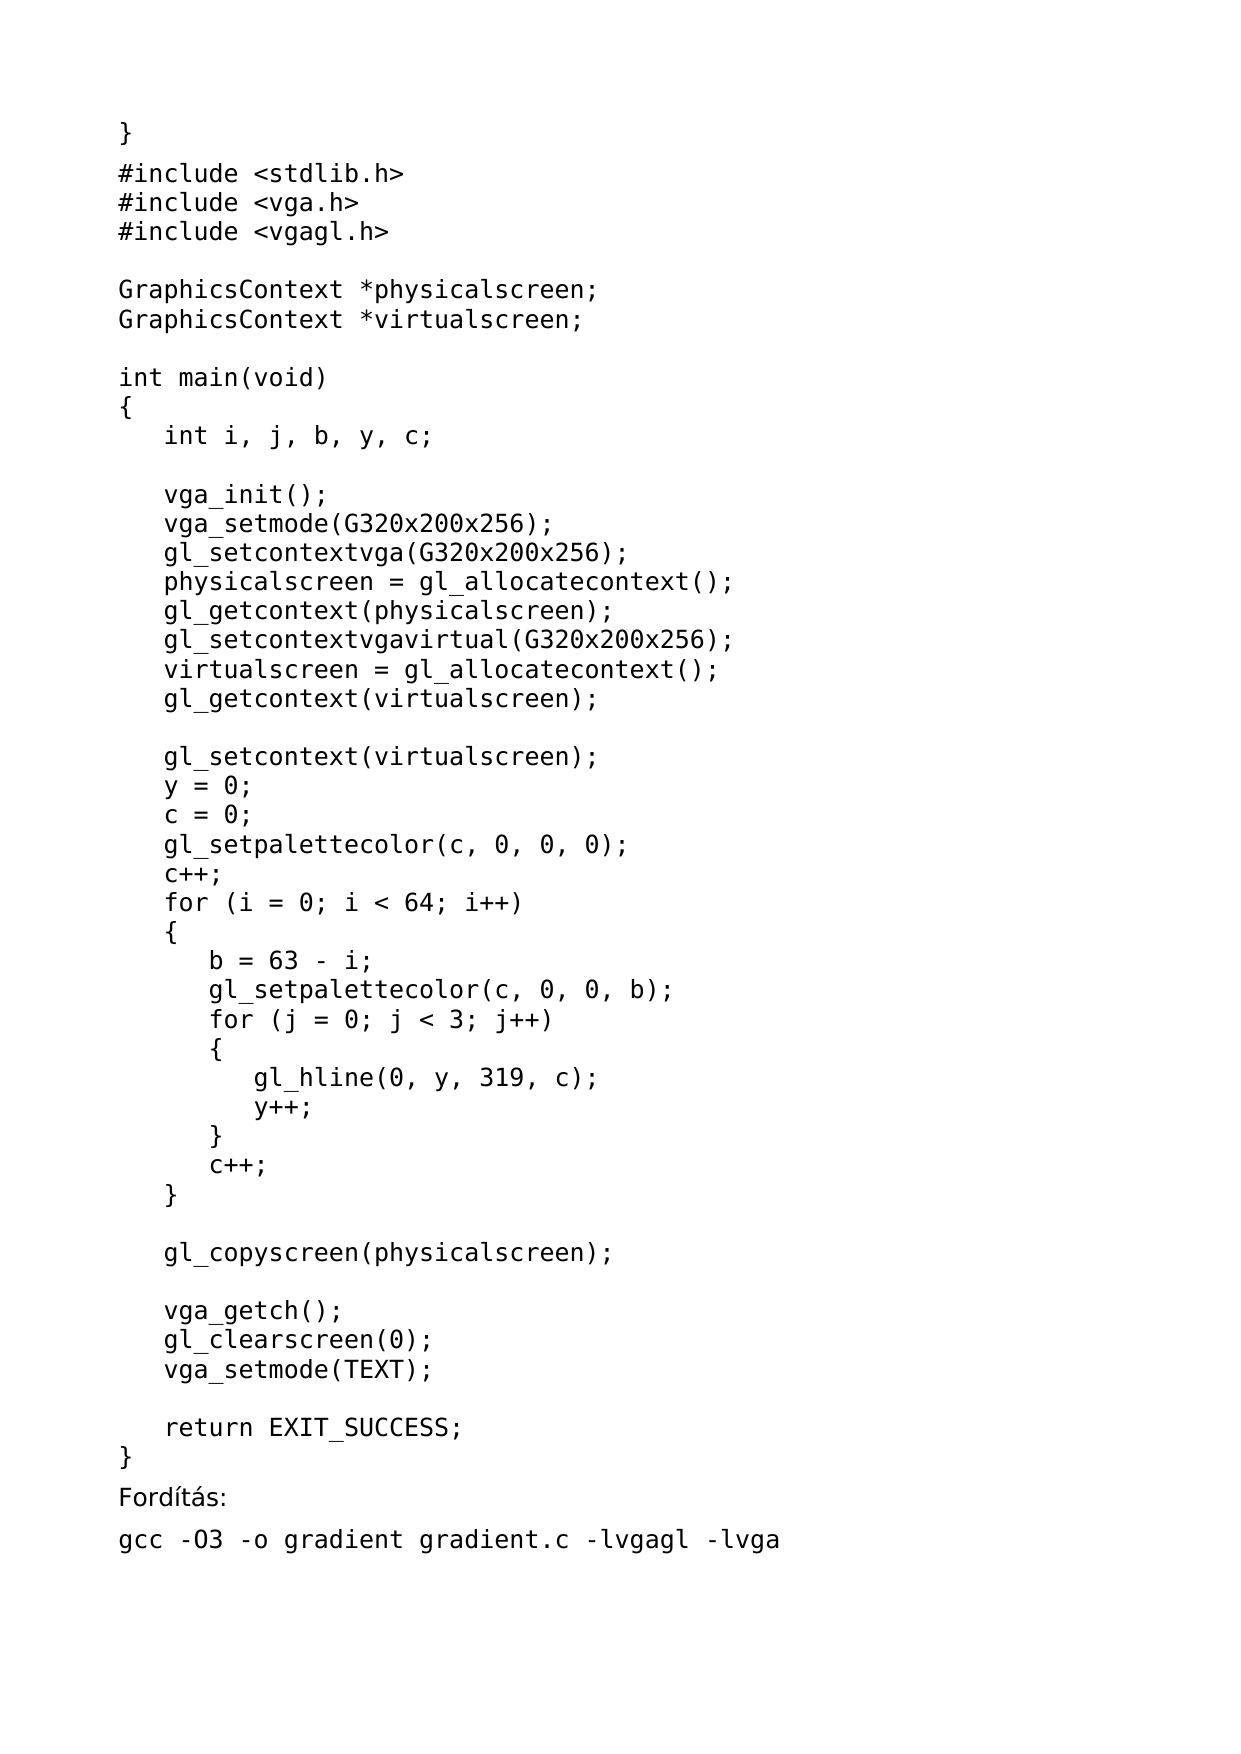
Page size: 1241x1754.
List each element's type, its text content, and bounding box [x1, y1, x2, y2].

text gcc -O3 -o gradient gradient.c -lvgagl -lvga [118, 1525, 1122, 1554]
text Fordítás: [118, 1483, 1122, 1512]
text #include <stdlib.h> #include <vga.h> #include <vgagl.h> GraphicsContext *physicalscreen; GraphicsContext *virtualscreen; int main(void) { int i, j, b, y, c; vga_init(); vga_setmode(G320x200x256); gl_setcontextvga(G320x200x256); physicalscreen = gl_allocatecontext(); gl_getcontext(physicalscreen); gl_setcontextvgavirtual(G320x200x256); virtualscreen = gl_allocatecontext(); gl_getcontext(virtualscreen); gl_setcontext(virtualscreen); y = 0; c = 0; gl_setpalettecolor(c, 0, 0, 0); c++; for (i = 0; i < 64; i++) { b = 63 - i; gl_setpalettecolor(c, 0, 0, b); for (j = 0; j < 3; j++) { gl_hline(0, y, 319, c); y++; } c++; } gl_copyscreen(physicalscreen); vga_getch(); gl_clearscreen(0); vga_setmode(TEXT); return EXIT_SUCCESS; } [118, 159, 1122, 1472]
text } [118, 118, 1122, 147]
